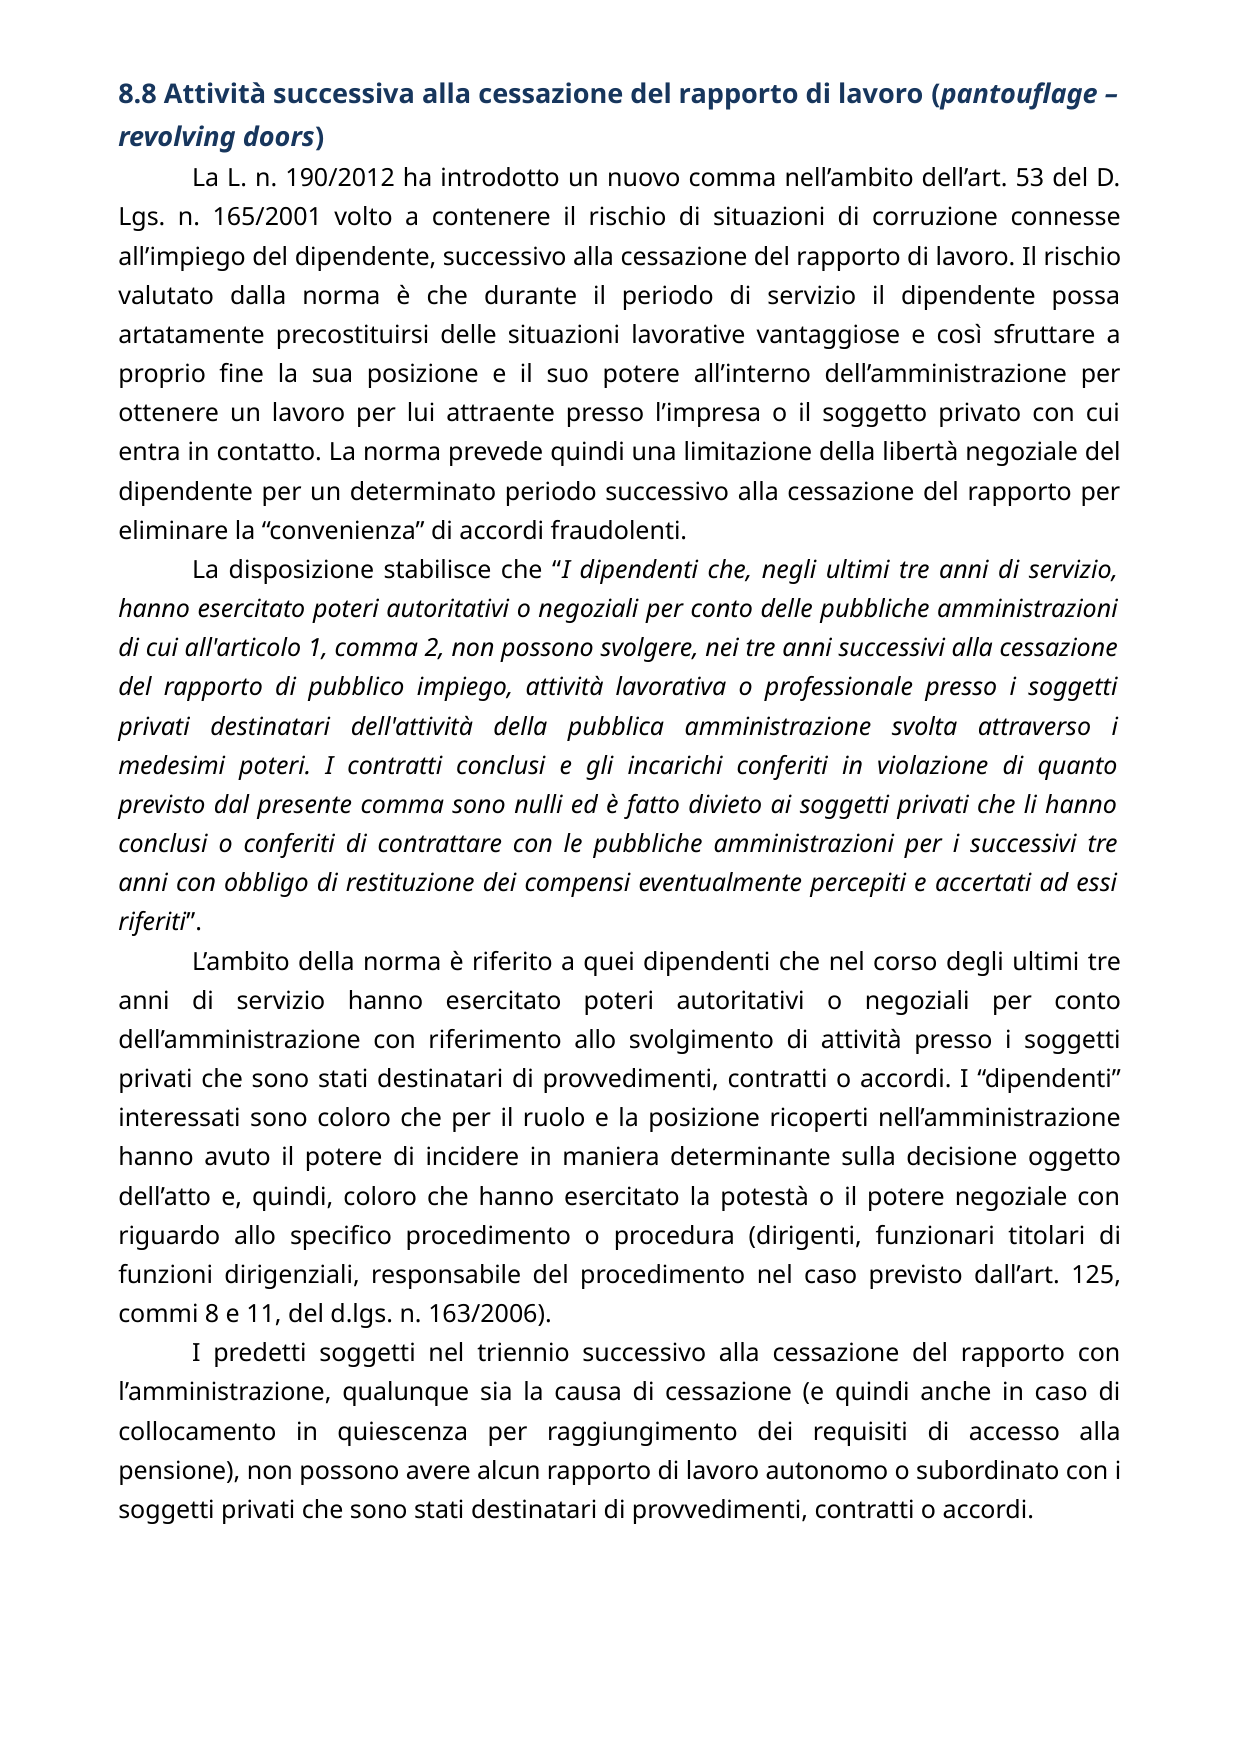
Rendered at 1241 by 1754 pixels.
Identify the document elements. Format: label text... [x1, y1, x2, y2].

text L’ambito della norma è riferito a quei dipendenti che nel corso degli ultimi tre anni di servizio hanno esercitato poteri autoritativi o negoziali per conto dell’amministrazione con riferimento allo svolgimento di attività presso i soggetti privati che sono stati destinatari di provvedimenti, contratti o accordi. I “dipendenti” interessati sono coloro che per il ruolo e la posizione ricoperti nell’amministrazione hanno avuto il potere di incidere in maniera determinante sulla decisione oggetto dell’atto e, quindi, coloro che hanno esercitato la potestà o il potere negoziale con riguardo allo specifico procedimento o procedura (dirigenti, funzionari titolari di funzioni dirigenziali, responsabile del procedimento nel caso previsto dall’art. 125, commi 8 e 11, del d.lgs. n. 163/2006). [118, 943, 1122, 1330]
text I predetti soggetti nel triennio successivo alla cessazione del rapporto con l’amministrazione, qualunque sia la causa di cessazione (e quindi anche in caso di collocamento in quiescenza per raggiungimento dei requisiti di accesso alla pensione), non possono avere alcun rapporto di lavoro autonomo o subordinato con i soggetti privati che sono stati destinatari di provvedimenti, contratti o accordi. [118, 1335, 1122, 1526]
text La L. n. 190/2012 ha introdotto un nuovo comma nell’ambito dell’art. 53 del D. Lgs. n. 165/2001 volto a contenere il rischio di situazioni di corruzione connesse all’impiego del dipendente, successivo alla cessazione del rapporto di lavoro. Il rischio valutato dalla norma è che durante il periodo di servizio il dipendente possa artatamente precostituirsi delle situazioni lavorative vantaggiose e così sfruttare a proprio fine la sua posizione e il suo potere all’interno dell’amministrazione per ottenere un lavoro per lui attraente presso l’impresa o il soggetto privato con cui entra in contatto. La norma prevede quindi una limitazione della libertà negoziale del dipendente per un determinato periodo successivo alla cessazione del rapporto per eliminare la “convenienza” di accordi fraudolenti. [118, 160, 1122, 546]
text La disposizione stabilisce che “I dipendenti che, negli ultimi tre anni di servizio, hanno esercitato poteri autoritativi o negoziali per conto delle pubbliche amministrazioni di cui all'articolo 1, comma 2, non possono svolgere, nei tre anni successivi alla cessazione del rapporto di pubblico impiego, attività lavorativa o professionale presso i soggetti privati destinatari dell'attività della pubblica amministrazione svolta attraverso i medesimi poteri. I contratti conclusi e gli incarichi conferiti in violazione di quanto previsto dal presente comma sono nulli ed è fatto divieto ai soggetti privati che li hanno conclusi o conferiti di contrattare con le pubbliche amministrazioni per i successivi tre anni con obbligo di restituzione dei compensi eventualmente percepiti e accertati ad essi riferiti”. [118, 551, 1122, 938]
subtitle 8.8 Attività successiva alla cessazione del rapporto di lavoro (pantouflage – revolving doors) [118, 75, 1122, 154]
